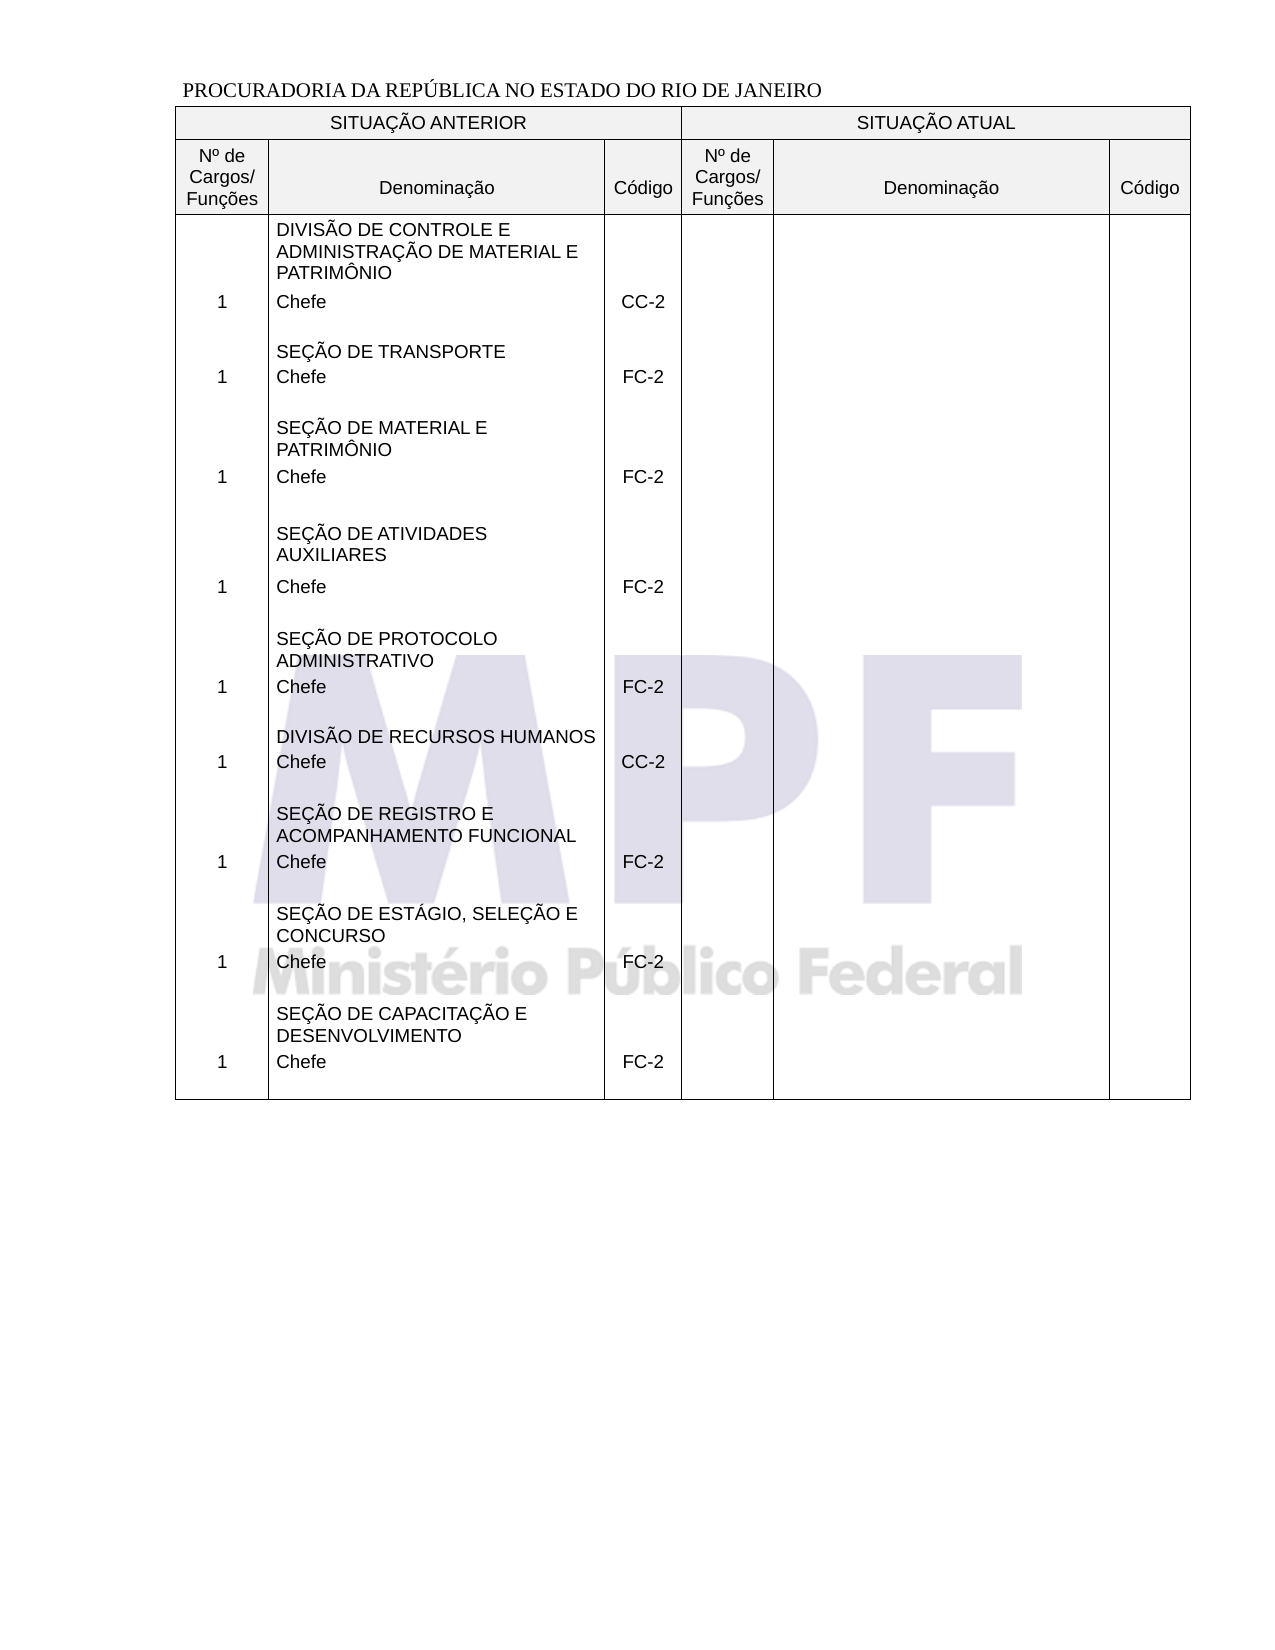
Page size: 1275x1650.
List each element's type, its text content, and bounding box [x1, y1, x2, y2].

table_cell [774, 314, 1109, 339]
table_cell [682, 774, 773, 799]
table_cell [176, 799, 268, 849]
table_cell [1110, 674, 1190, 699]
table_cell [269, 774, 604, 799]
table_cell [176, 414, 268, 464]
table_cell [1110, 774, 1190, 799]
table_cell Código [1110, 140, 1190, 214]
table_cell 1 [176, 574, 268, 599]
table_cell 1 [176, 464, 268, 489]
table_cell [605, 215, 681, 289]
table_cell [682, 749, 773, 774]
table_cell [176, 1074, 268, 1099]
table_cell SITUAÇÃO ATUAL [682, 107, 1190, 139]
table_cell [269, 974, 604, 999]
table_cell Chefe [269, 1049, 604, 1074]
table_cell [1110, 414, 1190, 464]
table_cell [1110, 464, 1190, 489]
table_header PROCURADORIA DA REPÚBLICA NO ESTADO DO RIO DE JANEIRO [175, 74, 1191, 106]
table_cell [682, 699, 773, 724]
table_cell [682, 289, 773, 314]
table_cell Chefe [269, 949, 604, 974]
table_cell [176, 599, 268, 624]
table_cell [774, 874, 1109, 899]
table_cell [774, 749, 1109, 774]
table_cell [605, 774, 681, 799]
table_cell DIVISÃO DE CONTROLE E ADMINISTRAÇÃO DE MATERIAL E PATRIMÔNIO [269, 215, 604, 289]
table_cell [774, 464, 1109, 489]
table_cell SEÇÃO DE TRANSPORTE [269, 339, 604, 364]
table_cell [605, 489, 681, 514]
table_cell [1110, 849, 1190, 874]
table_cell 1 [176, 749, 268, 774]
table_cell 1 [176, 364, 268, 389]
table_cell [682, 799, 773, 849]
table_cell [682, 364, 773, 389]
table_cell [269, 314, 604, 339]
table_cell SITUAÇÃO ANTERIOR [176, 107, 681, 139]
table_cell [605, 389, 681, 414]
table_cell SEÇÃO DE ATIVIDADES AUXILIARES [269, 514, 604, 574]
table_cell Chefe [269, 674, 604, 699]
table_cell FC-2 [605, 574, 681, 599]
table_cell [1110, 799, 1190, 849]
table_cell [682, 414, 773, 464]
table_cell [1110, 314, 1190, 339]
table_cell [774, 339, 1109, 364]
table_cell Chefe [269, 464, 604, 489]
table_cell [682, 339, 773, 364]
table_cell 1 [176, 674, 268, 699]
table_cell [269, 599, 604, 624]
table_cell [176, 724, 268, 749]
table_cell [1110, 699, 1190, 724]
table_cell [605, 974, 681, 999]
table_cell [682, 389, 773, 414]
table_cell DIVISÃO DE RECURSOS HUMANOS [269, 724, 604, 749]
table_cell [774, 514, 1109, 574]
table_cell [1110, 974, 1190, 999]
table_cell [605, 624, 681, 674]
table_cell [774, 849, 1109, 874]
table_cell [1110, 364, 1190, 389]
table_cell [176, 899, 268, 949]
table_cell [774, 364, 1109, 389]
table_cell [774, 999, 1109, 1049]
table_cell SEÇÃO DE MATERIAL E PATRIMÔNIO [269, 414, 604, 464]
table_cell [605, 599, 681, 624]
table_cell [682, 849, 773, 874]
table_cell [682, 874, 773, 899]
table_cell [176, 389, 268, 414]
table_cell [605, 1074, 681, 1099]
table_cell [774, 215, 1109, 289]
table_cell [176, 514, 268, 574]
table_cell [176, 215, 268, 289]
table_cell [1110, 215, 1190, 289]
table_cell [176, 339, 268, 364]
table_cell [605, 514, 681, 574]
table_cell SEÇÃO DE REGISTRO E ACOMPANHAMENTO FUNCIONAL [269, 799, 604, 849]
table_cell SEÇÃO DE PROTOCOLO ADMINISTRATIVO [269, 624, 604, 674]
table_cell Código [605, 140, 681, 214]
table_cell [1110, 599, 1190, 624]
table_cell [269, 699, 604, 724]
table_cell [774, 414, 1109, 464]
table_cell [269, 389, 604, 414]
table_cell Denominação [269, 140, 604, 214]
table_cell [176, 314, 268, 339]
table_cell [682, 974, 773, 999]
table_cell [1110, 574, 1190, 599]
table_cell 1 [176, 289, 268, 314]
table_cell [682, 724, 773, 749]
table_cell [1110, 1049, 1190, 1074]
table_cell [605, 799, 681, 849]
table_cell FC-2 [605, 849, 681, 874]
table_cell SEÇÃO DE ESTÁGIO, SELEÇÃO E CONCURSO [269, 899, 604, 949]
table_cell [774, 699, 1109, 724]
table_cell [774, 1049, 1109, 1074]
table_cell [1110, 949, 1190, 974]
table_cell [682, 464, 773, 489]
table_cell [269, 1074, 604, 1099]
table_cell [682, 215, 773, 289]
table_cell [176, 974, 268, 999]
table_cell [774, 599, 1109, 624]
table_cell [605, 339, 681, 364]
table_cell [176, 999, 268, 1049]
table_cell FC-2 [605, 949, 681, 974]
table_cell [682, 949, 773, 974]
table_cell [1110, 289, 1190, 314]
table_cell [605, 724, 681, 749]
table_cell [1110, 749, 1190, 774]
table_cell FC-2 [605, 364, 681, 389]
table_cell FC-2 [605, 464, 681, 489]
table_cell [1110, 514, 1190, 574]
table_cell [774, 289, 1109, 314]
table_cell [774, 489, 1109, 514]
table_cell [682, 514, 773, 574]
table_cell Chefe [269, 364, 604, 389]
table_cell [774, 724, 1109, 749]
table_cell CC-2 [605, 289, 681, 314]
table_cell [682, 574, 773, 599]
table_cell [774, 774, 1109, 799]
table_cell Chefe [269, 574, 604, 599]
table_cell [269, 489, 604, 514]
table_cell Chefe [269, 849, 604, 874]
table_cell 1 [176, 849, 268, 874]
table_cell [1110, 874, 1190, 899]
table_cell Chefe [269, 289, 604, 314]
table_cell [605, 874, 681, 899]
table_cell Nº de Cargos/ Funções [176, 140, 268, 214]
table_cell [682, 899, 773, 949]
table_cell [176, 774, 268, 799]
table_cell [605, 699, 681, 724]
table_cell [774, 574, 1109, 599]
table_cell [605, 414, 681, 464]
table_cell [774, 674, 1109, 699]
table_cell FC-2 [605, 1049, 681, 1074]
table_cell [176, 874, 268, 899]
table_cell Chefe [269, 749, 604, 774]
table_cell [176, 489, 268, 514]
table_cell [682, 489, 773, 514]
table_cell Nº de Cargos/ Funções [682, 140, 773, 214]
table_cell [682, 1049, 773, 1074]
table_cell [774, 389, 1109, 414]
table_cell [682, 1074, 773, 1099]
table_cell [774, 949, 1109, 974]
table_cell 1 [176, 949, 268, 974]
table_cell FC-2 [605, 674, 681, 699]
table_cell [1110, 389, 1190, 414]
table_cell [605, 999, 681, 1049]
table_cell [1110, 624, 1190, 674]
table_cell [1110, 899, 1190, 949]
table_cell CC-2 [605, 749, 681, 774]
table_cell [682, 999, 773, 1049]
table_cell [1110, 489, 1190, 514]
table_cell [605, 314, 681, 339]
table_cell Denominação [774, 140, 1109, 214]
table_cell [1110, 339, 1190, 364]
table_cell 1 [176, 1049, 268, 1074]
table_cell [774, 974, 1109, 999]
table_cell [774, 899, 1109, 949]
table_cell [682, 674, 773, 699]
table_cell [1110, 1074, 1190, 1099]
table_cell SEÇÃO DE CAPACITAÇÃO E DESENVOLVIMENTO [269, 999, 604, 1049]
table_cell [682, 624, 773, 674]
table_cell [774, 1074, 1109, 1099]
table_cell [605, 899, 681, 949]
table_cell [176, 699, 268, 724]
table_cell [774, 799, 1109, 849]
table_cell [269, 874, 604, 899]
table_cell [176, 624, 268, 674]
table_cell [1110, 999, 1190, 1049]
table_cell [774, 624, 1109, 674]
table_cell [682, 314, 773, 339]
table_cell [1110, 724, 1190, 749]
table_cell [682, 599, 773, 624]
